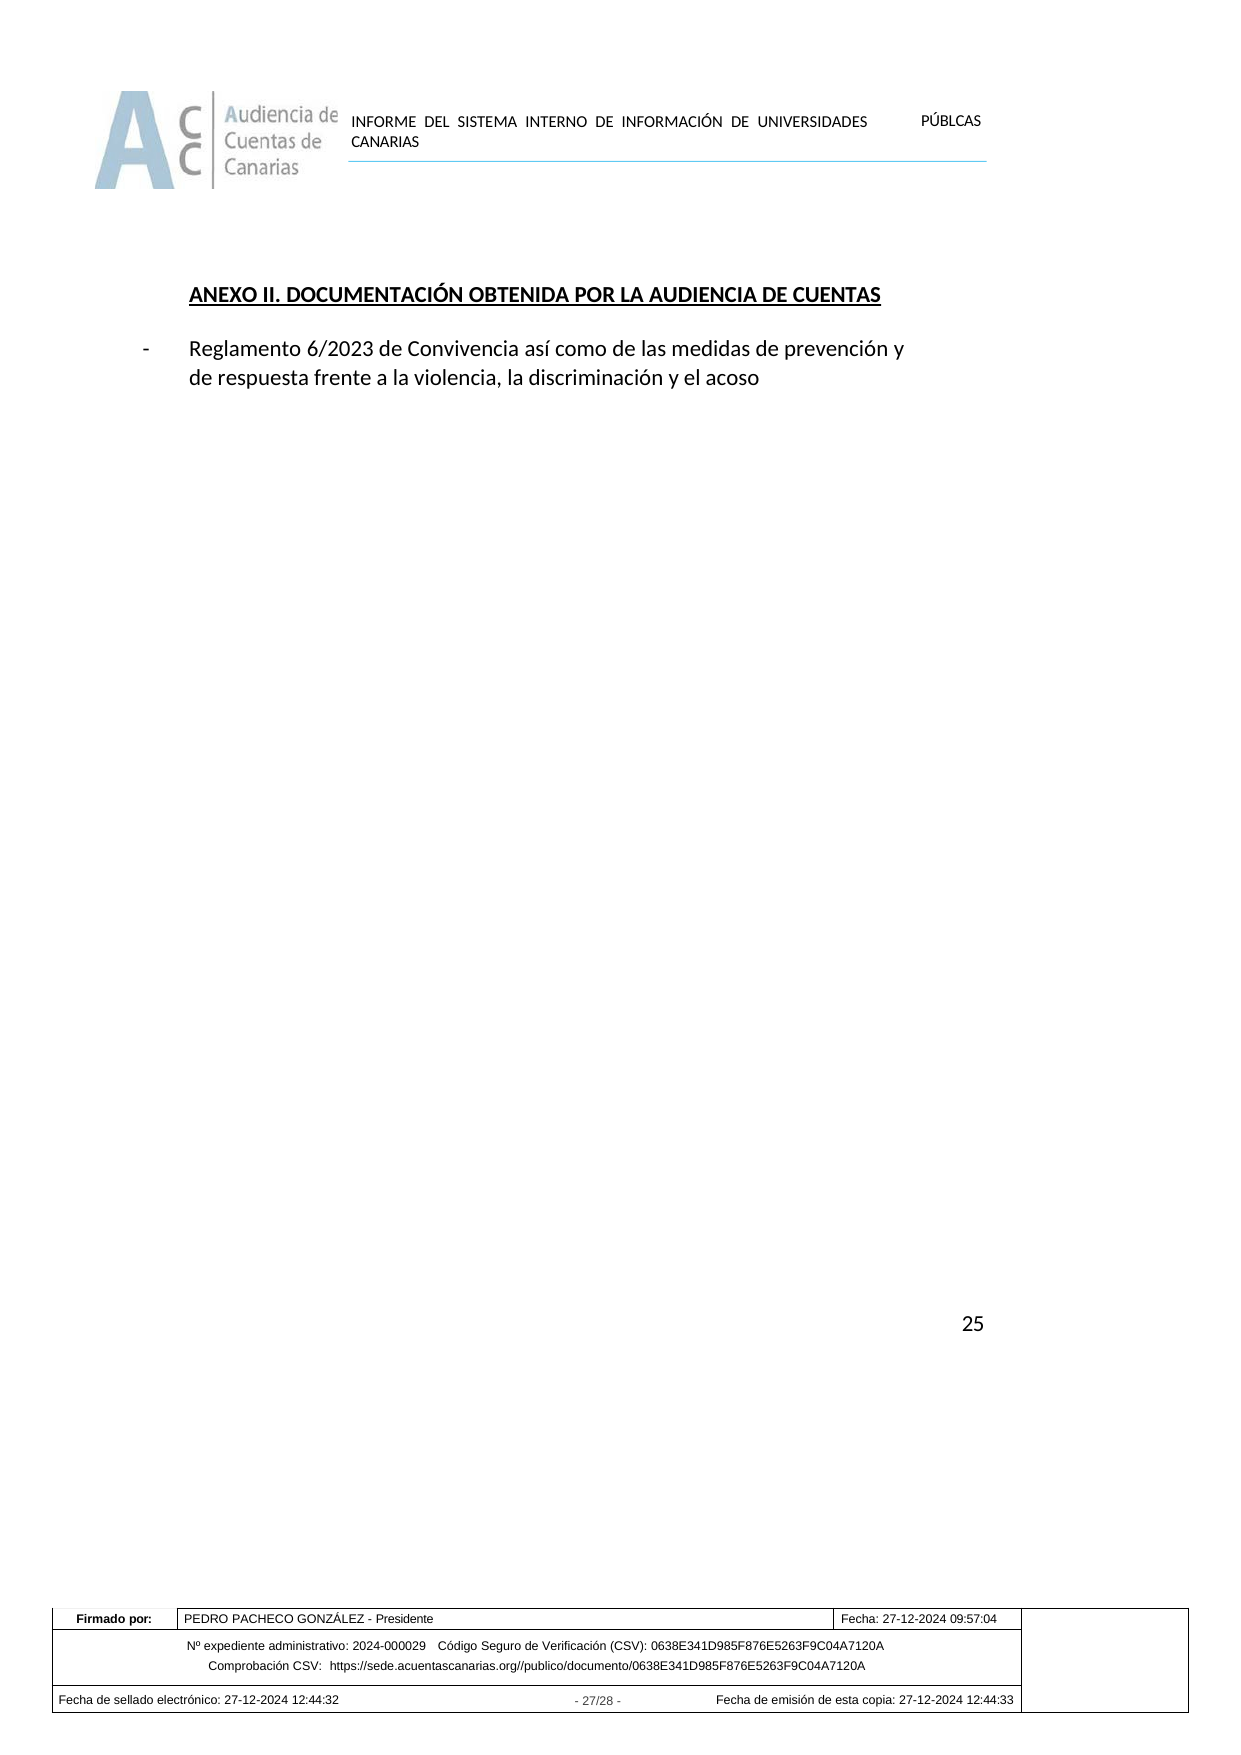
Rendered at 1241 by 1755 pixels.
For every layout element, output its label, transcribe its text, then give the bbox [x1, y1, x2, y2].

text 25 [39, 1309, 985, 1337]
subtitle ANEXO II. DOCUMENTACIÓN OBTENIDA POR LA AUDIENCIA DE CUENTAS [189, 280, 1201, 308]
text - Reglamento 6/2023 de Convivencia así como de las medidas de prevención y de respuesta frente a la violencia, la discriminación y el acoso [142, 334, 927, 392]
